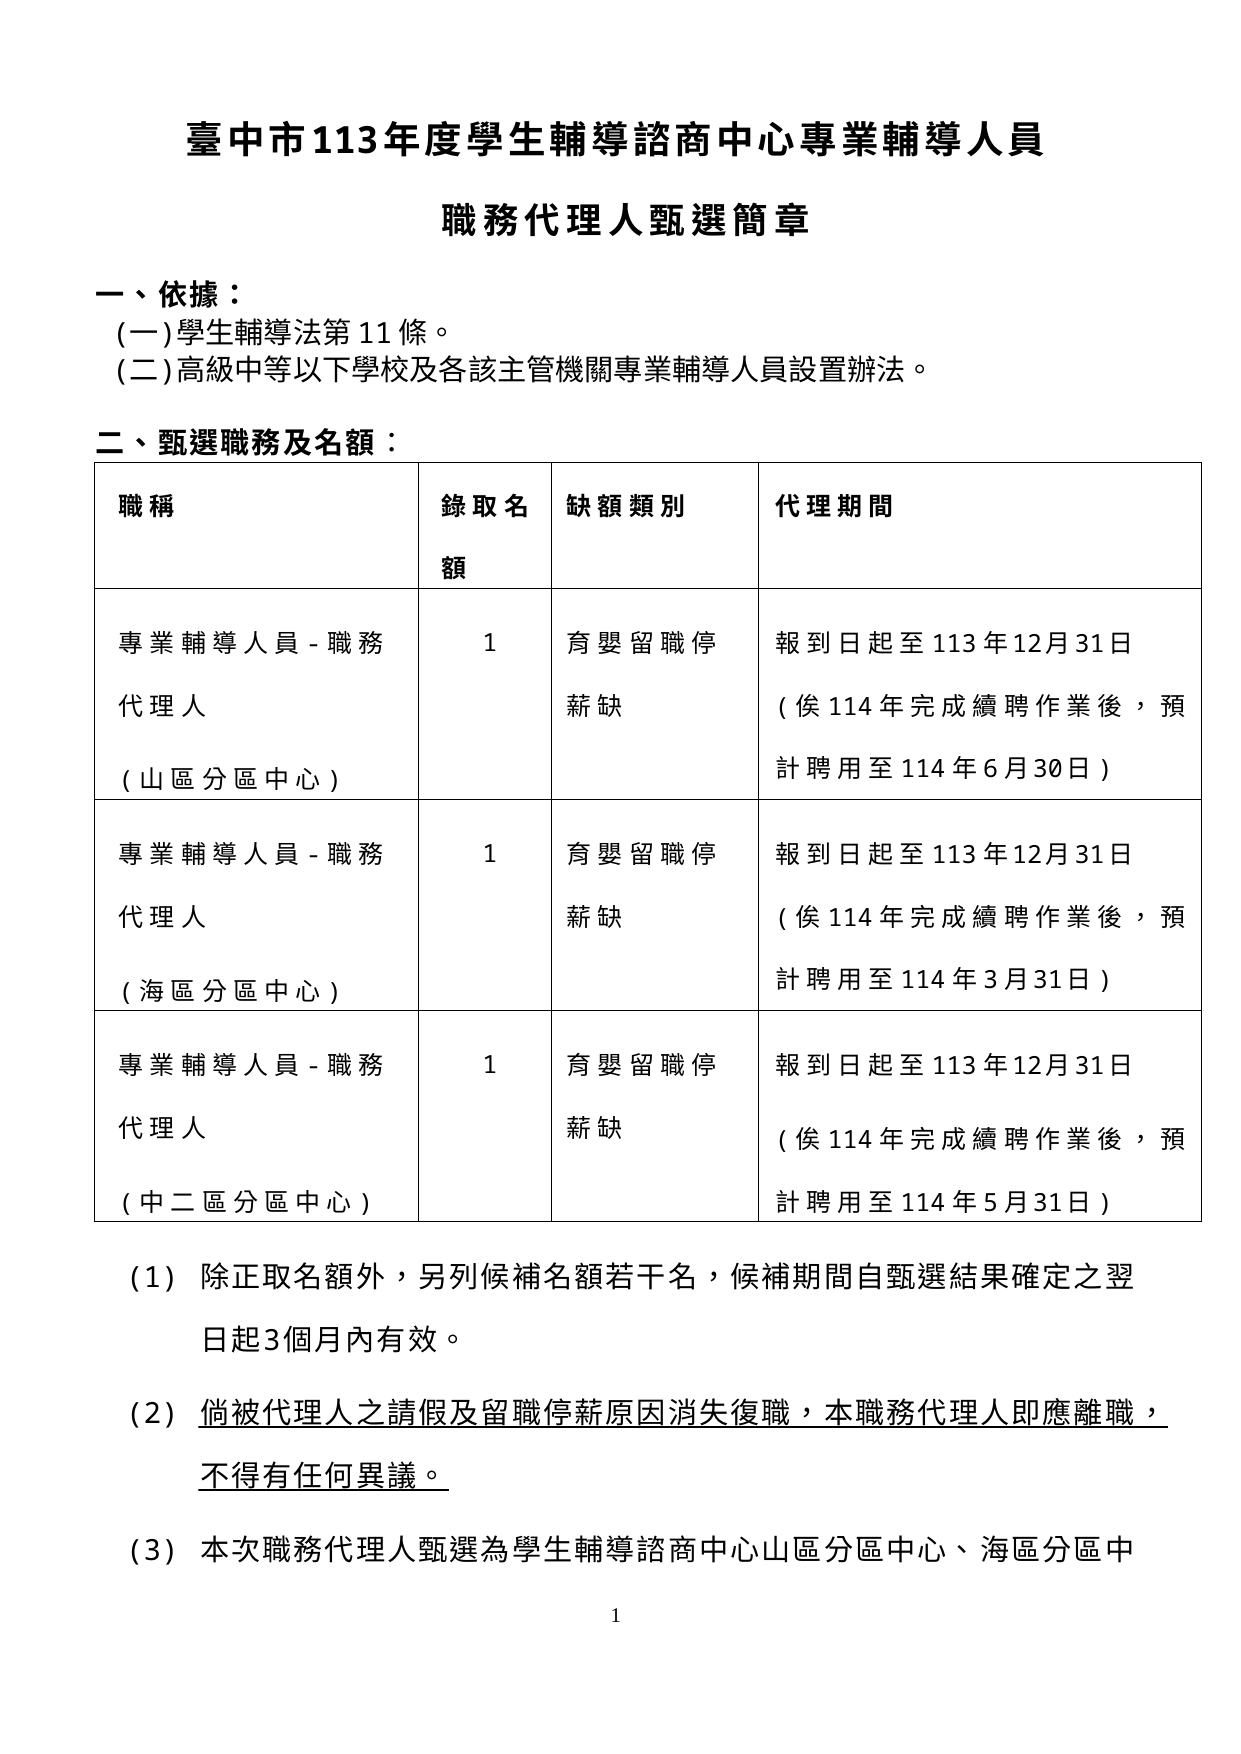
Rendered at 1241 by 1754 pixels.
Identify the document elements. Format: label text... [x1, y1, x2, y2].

table_header 職稱 [95, 463, 418, 588]
table_cell 1 [419, 589, 551, 799]
list 本次職務代理人甄選為學生輔導諮商中心山區分區中心、海區分區中 [123, 1506, 1136, 1568]
table_header 缺額類別 [552, 463, 758, 588]
table_cell 1 [419, 800, 551, 1010]
table_cell 育嬰留職停薪缺 [552, 800, 758, 1010]
list 倘被代理人之請假及留職停薪原因消失復職，本職務代理人即應離職，不得有任何異議。 [123, 1369, 1136, 1494]
table_cell 報到日起至113年12月31日 (俟114年完成續聘作業後，預計聘用至114年6月30日) [759, 589, 1201, 799]
table_header 錄取名額 [419, 463, 551, 588]
text (二)高級中等以下學校及各該主管機關專業輔導人員設置辦法。 [94, 351, 1136, 388]
table_cell 育嬰留職停薪缺 [552, 1011, 758, 1221]
table_header 代理期間 [759, 463, 1201, 588]
text 臺中市113年度學生輔導諮商中心專業輔導人員 [94, 96, 1136, 158]
text 職務代理人甄選簡章 [80, 177, 1157, 239]
text 二、甄選職務及名額： [94, 399, 1136, 462]
table_cell 育嬰留職停薪缺 [552, 589, 758, 799]
table_cell 專業輔導人員-職務代理人 (中二區分區中心) [95, 1011, 418, 1221]
table_cell 專業輔導人員-職務代理人 (海區分區中心) [95, 800, 418, 1010]
table_cell 報到日起至113年12月31日 (俟114年完成續聘作業後，預計聘用至114年5月31日) [759, 1011, 1201, 1221]
list 除正取名額外，另列候補名額若干名，候補期間自甄選結果確定之翌日起3個月內有效。 [123, 1233, 1136, 1358]
table_cell 報到日起至113年12月31日 (俟114年完成續聘作業後，預計聘用至114年3月31日) [759, 800, 1201, 1010]
text 一、依據： [94, 251, 1136, 313]
table_cell 專業輔導人員-職務代理人 (山區分區中心) [95, 589, 418, 799]
table_cell 1 [419, 1011, 551, 1221]
text (一)學生輔導法第11條。 [94, 313, 1136, 351]
